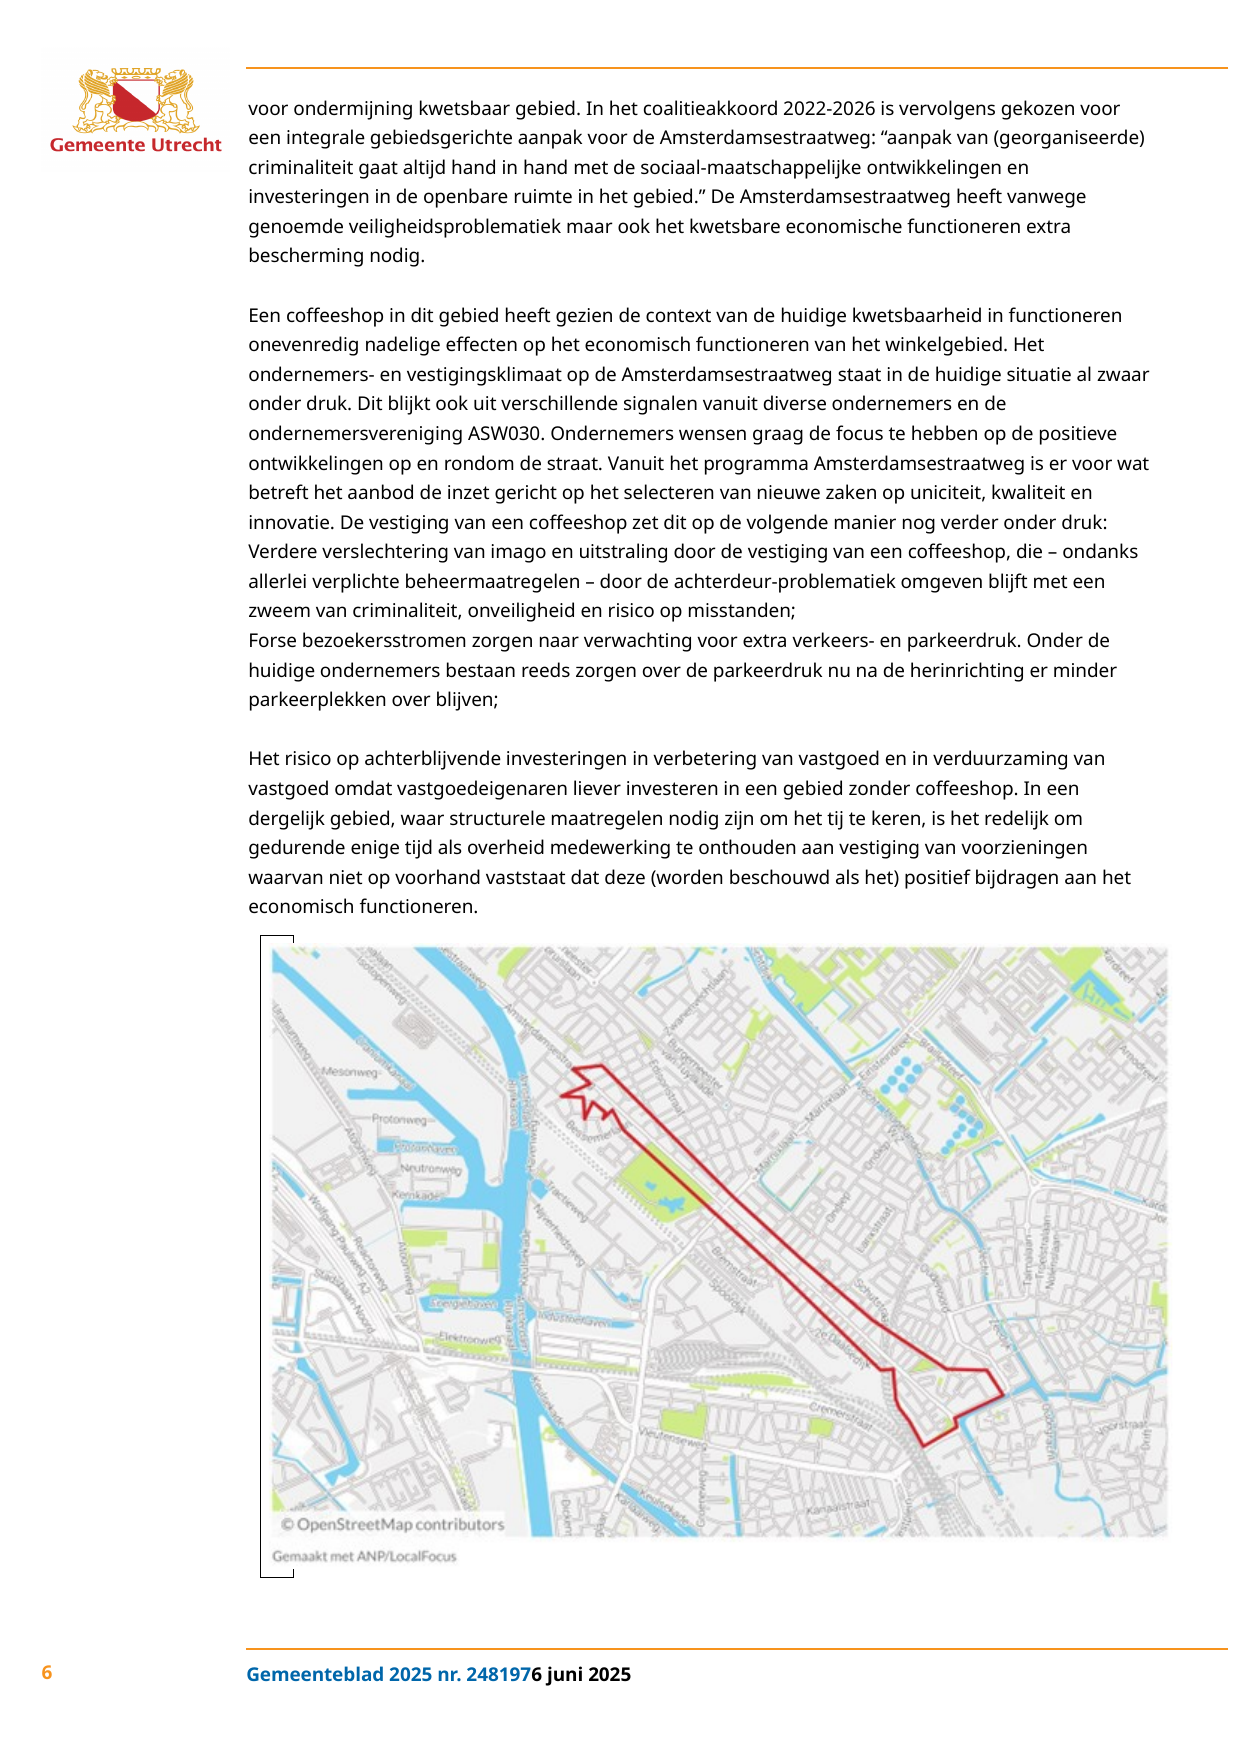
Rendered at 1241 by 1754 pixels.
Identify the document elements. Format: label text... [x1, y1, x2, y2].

picture [268, 943, 1173, 1569]
picture [41, 47, 231, 172]
text voor ondermijning kwetsbaar gebied. In het coalitieakkoord 2022-2026 is vervolgens gekozen voor een integrale gebiedsgerichte aanpak voor de Amsterdamsestraatweg: “aanpak van (georganiseerde) criminaliteit gaat altijd hand in hand met de sociaal-maatschappelijke ontwikkelingen en investeringen in de openbare ruimte in het gebied.” De Amsterdamsestraatweg heeft vanwege genoemde veiligheidsproblematiek maar ook het kwetsbare economische functioneren extra bescherming nodig. [248, 95, 1152, 268]
text Het risico op achterblijvende investeringen in verbetering van vastgoed en in verduurzaming van vastgoed omdat vastgoedeigenaren liever investeren in een gebied zonder coffeeshop. In een dergelijk gebied, waar structurele maatregelen nodig zijn om het tij te keren, is het redelijk om gedurende enige tijd als overheid medewerking te onthouden aan vestiging van voorzieningen waarvan niet op voorhand vaststaat dat deze (worden beschouwd als het) positief bijdragen aan het economisch functioneren. [248, 746, 1152, 919]
text Forse bezoekersstromen zorgen naar verwachting voor extra verkeers- en parkeerdruk. Onder de huidige ondernemers bestaan reeds zorgen over de parkeerdruk nu na de herinrichting er minder parkeerplekken over blijven; [248, 627, 1152, 712]
text Verdere verslechtering van imago en uitstraling door de vestiging van een coffeeshop, die – ondanks allerlei verplichte beheermaatregelen – door de achterdeur-problematiek omgeven blijft met een zweem van criminaliteit, onveiligheid en risico op misstanden; [248, 538, 1152, 623]
text Een coffeeshop in dit gebied heeft gezien de context van de huidige kwetsbaarheid in functioneren onevenredig nadelige effecten op het economisch functioneren van het winkelgebied. Het ondernemers- en vestigingsklimaat op de Amsterdamsestraatweg staat in de huidige situatie al zwaar onder druk. Dit blijkt ook uit verschillende signalen vanuit diverse ondernemers en de ondernemersvereniging ASW030. Ondernemers wensen graag de focus te hebben op de positieve ontwikkelingen op en rondom de straat. Vanuit het programma Amsterdamsestraatweg is er voor wat betreft het aanbod de inzet gericht op het selecteren van nieuwe zaken op uniciteit, kwaliteit en innovatie. De vestiging van een coffeeshop zet dit op de volgende manier nog verder onder druk: [248, 302, 1152, 535]
